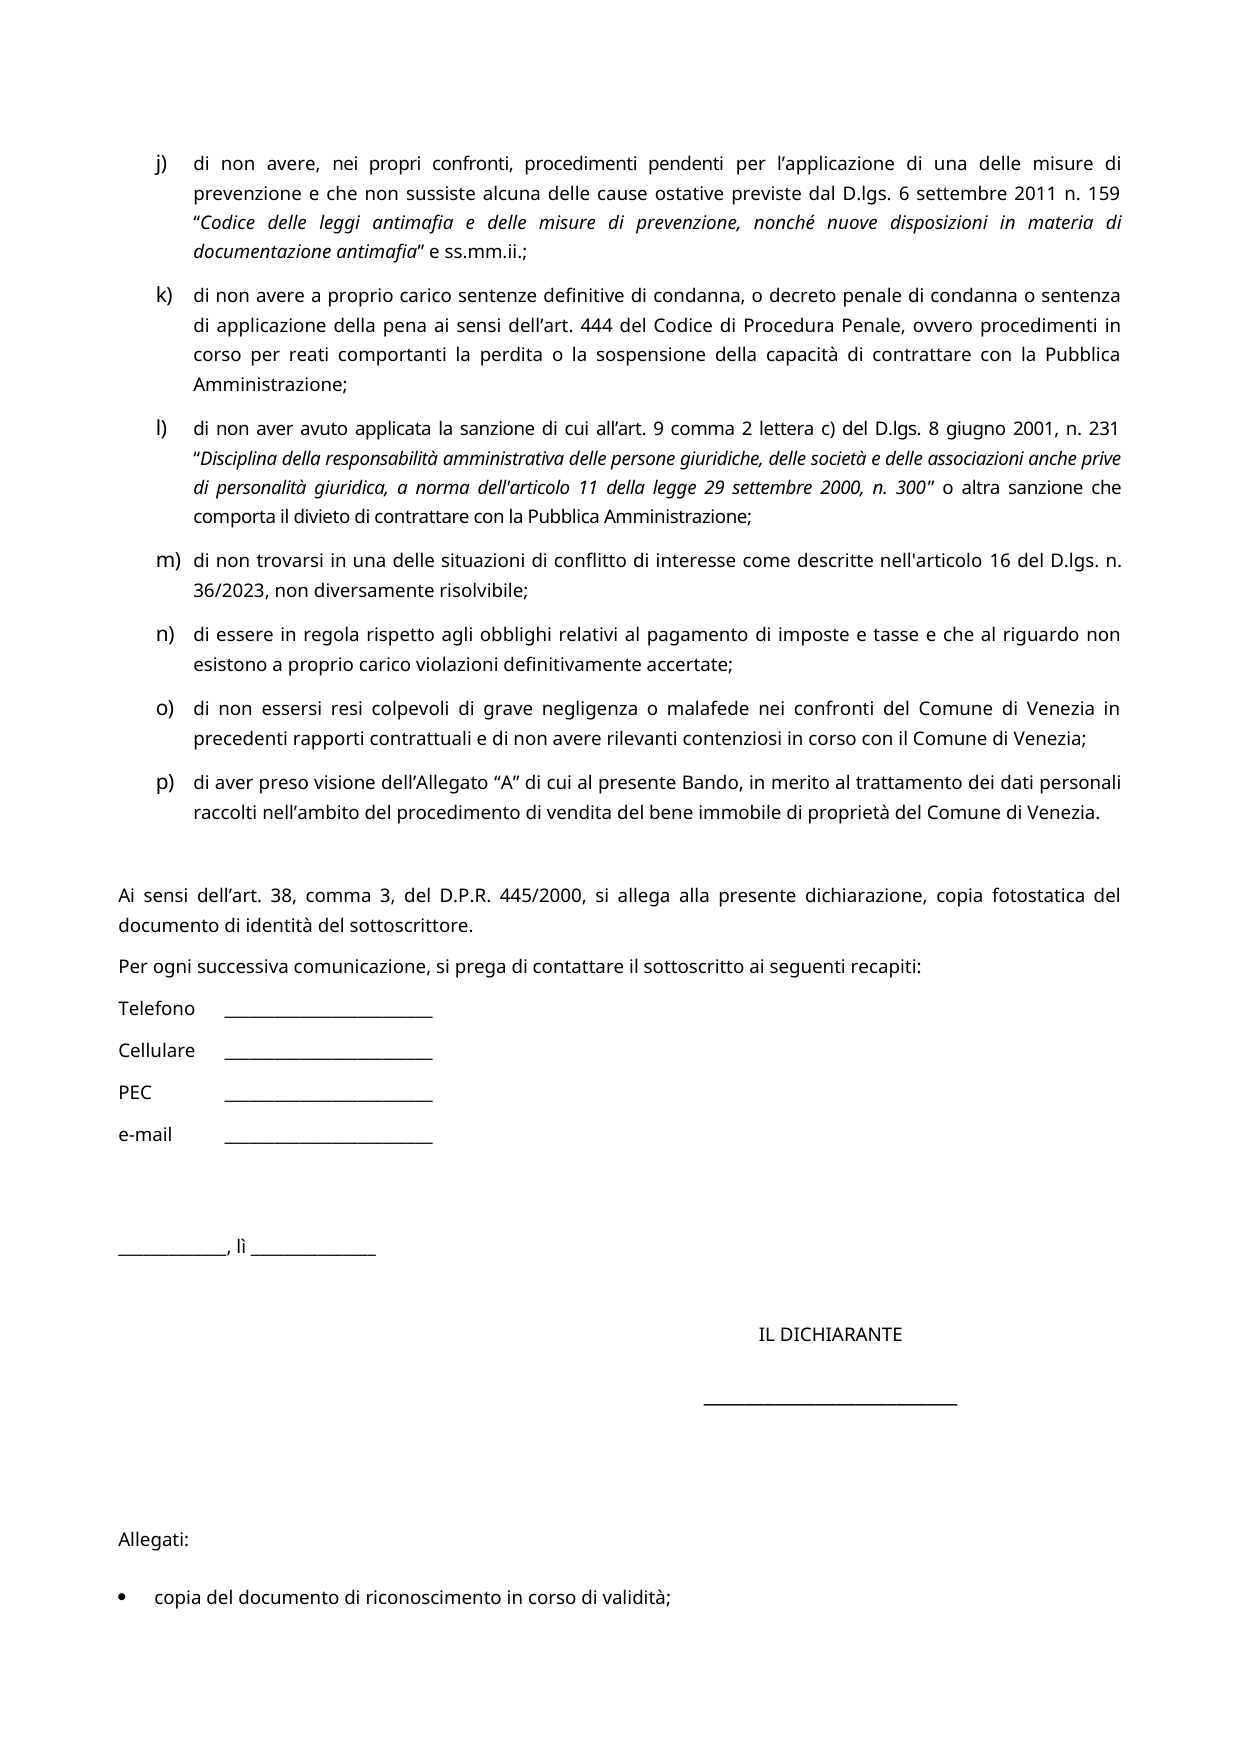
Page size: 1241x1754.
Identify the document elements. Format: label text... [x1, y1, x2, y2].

list di non aver avuto applicata la sanzione di cui all’art. 9 comma 2 lettera c) del D.lgs. 8 giugno 2001, n. 231 “Disciplina della responsabilità amministrativa delle persone giuridiche, delle società e delle associazioni anche prive di personalità giuridica, a norma dell'articolo 11 della legge 29 settembre 2000, n. 300” o altra sanzione che comporta il divieto di contrattare con la Pubblica Amministrazione; [156, 413, 1122, 529]
text _____________, lì _______________ [118, 1234, 1122, 1259]
text IL DICHIARANTE [118, 1321, 1122, 1347]
list di essere in regola rispetto agli obblighi relativi al pagamento di imposte e tasse e che al riguardo non esistono a proprio carico violazioni definitivamente accertate; [156, 619, 1122, 677]
text _________________________ [118, 1378, 1122, 1409]
list di non essersi resi colpevoli di grave negligenza o malafede nei confronti del Comune di Venezia in precedenti rapporti contrattuali e di non avere rilevanti contenziosi in corso con il Comune di Venezia; [156, 693, 1122, 751]
text PEC _________________________ [118, 1079, 1122, 1104]
text e-mail _________________________ [118, 1121, 1122, 1146]
text Allegati: [118, 1526, 1122, 1552]
list copia del documento di riconoscimento in corso di validità; [118, 1584, 1122, 1610]
list di non trovarsi in una delle situazioni di conflitto di interesse come descritte nell'articolo 16 del D.lgs. n. 36/2023, non diversamente risolvibile; [156, 545, 1122, 603]
text Cellulare _________________________ [118, 1037, 1122, 1063]
text Telefono _________________________ [118, 996, 1122, 1021]
list di aver preso visione dell’Allegato “A” di cui al presente Bando, in merito al trattamento dei dati personali raccolti nell’ambito del procedimento di vendita del bene immobile di proprietà del Comune di Venezia. [156, 767, 1122, 825]
text Ai sensi dell’art. 38, comma 3, del D.P.R. 445/2000, si allega alla presente dichiarazione, copia fotostatica del documento di identità del sottoscrittore. [118, 883, 1122, 937]
list di non avere a proprio carico sentenze definitive di condanna, o decreto penale di condanna o sentenza di applicazione della pena ai sensi dell’art. 444 del Codice di Procedura Penale, ovvero procedimenti in corso per reati comportanti la perdita o la sospensione della capacità di contrattare con la Pubblica Amministrazione; [156, 280, 1122, 396]
list di non avere, nei propri confronti, procedimenti pendenti per l’applicazione di una delle misure di prevenzione e che non sussiste alcuna delle cause ostative previste dal D.lgs. 6 settembre 2011 n. 159 “Codice delle leggi antimafia e delle misure di prevenzione, nonché nuove disposizioni in materia di documentazione antimafia” e ss.mm.ii.; [156, 148, 1122, 264]
text Per ogni successiva comunicazione, si prega di contattare il sottoscritto ai seguenti recapiti: [118, 954, 1122, 979]
